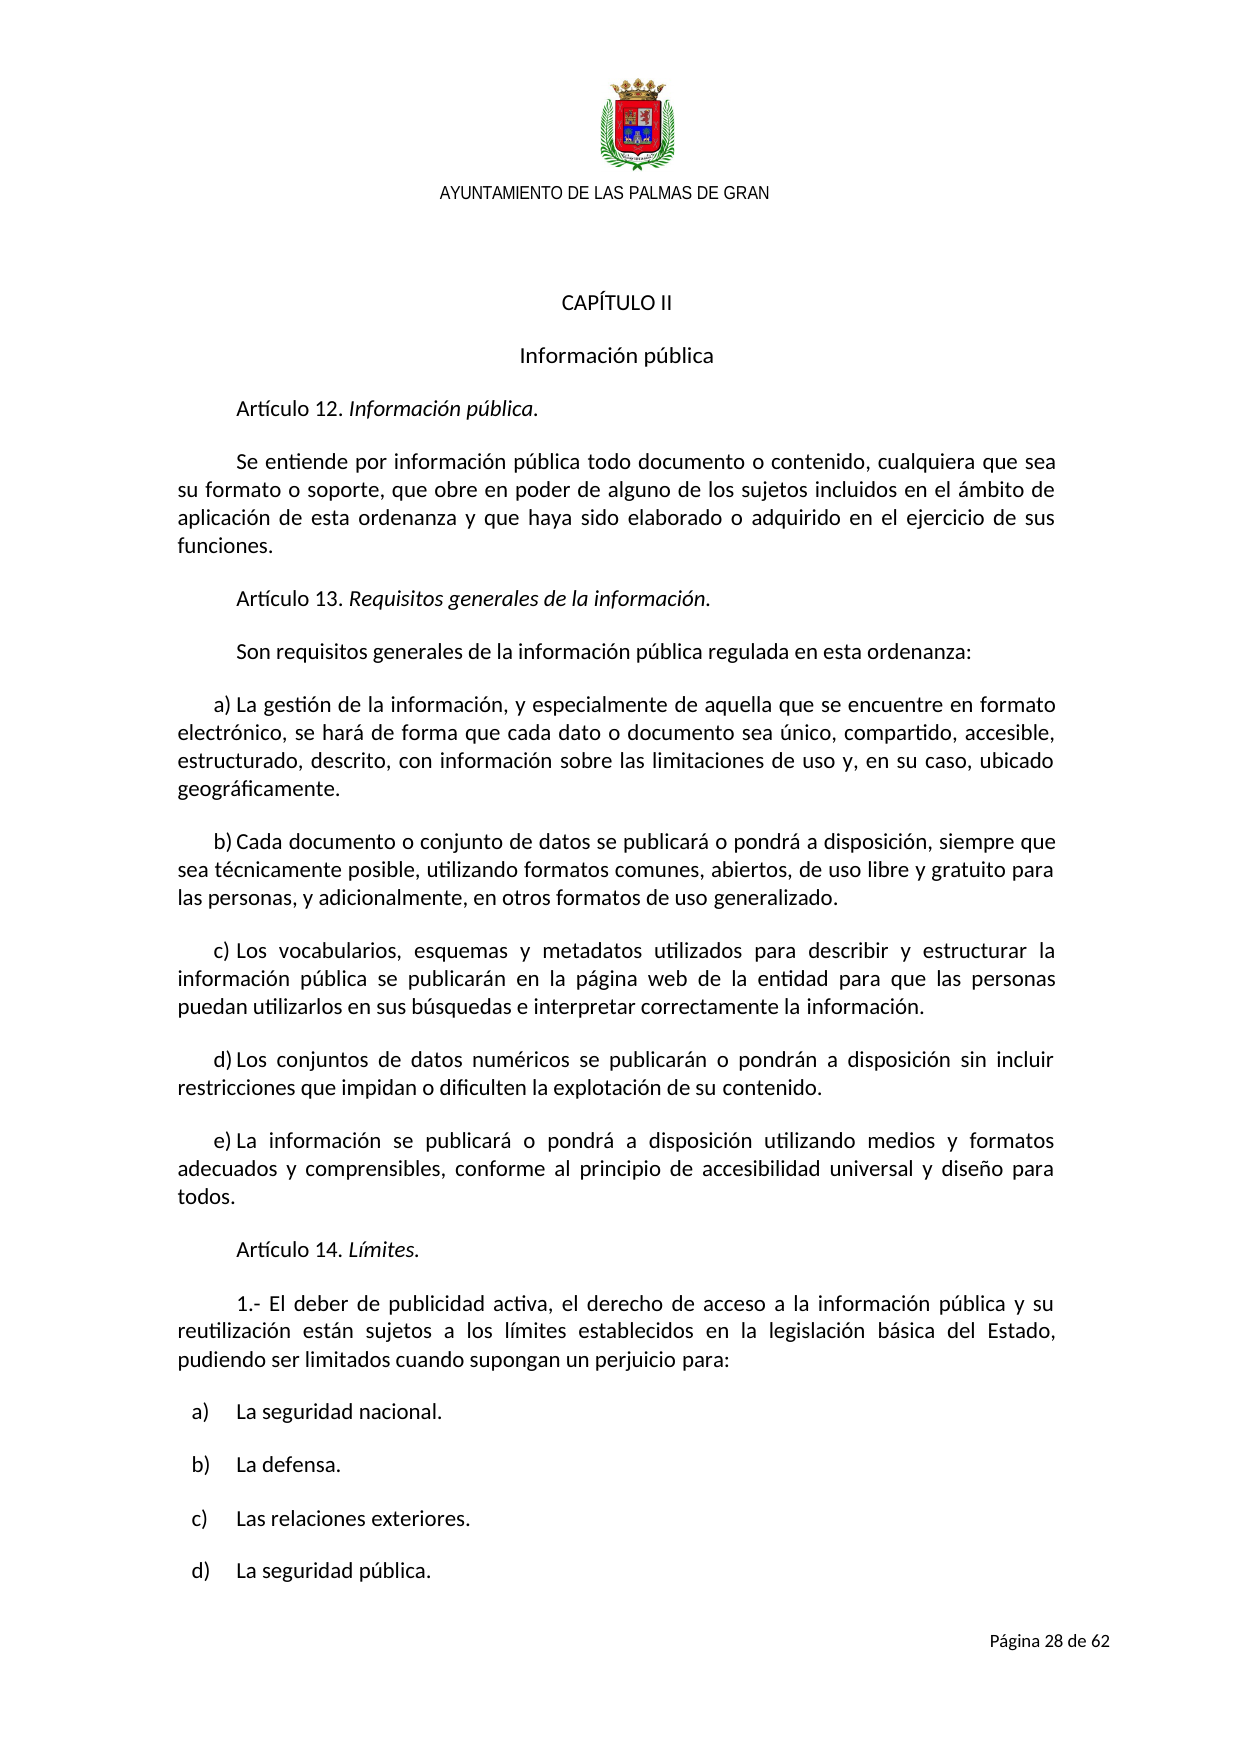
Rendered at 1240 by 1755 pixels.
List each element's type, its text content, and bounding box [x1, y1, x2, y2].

text CAPÍTULO II [403, 288, 831, 316]
list La seguridad nacional. [191, 1397, 1150, 1426]
list Los conjuntos de datos numéricos se publicarán o pondrán a disposición sin incluir restricciones que impidan o dificulten la explotación de su contenido. [167, 1045, 1056, 1101]
text Artículo 14. Límites. [236, 1236, 1150, 1263]
list La seguridad pública. [191, 1557, 1150, 1585]
text Artículo 12. Información pública. [236, 394, 1150, 422]
text Información pública [403, 341, 831, 369]
list Los vocabularios, esquemas y metadatos utilizados para describir y estructurar la información pública se publicarán en la página web de la entidad para que las personas puedan utilizarlos en sus búsquedas e interpretar correctamente la información. [167, 936, 1056, 1020]
text Son requisitos generales de la información pública regulada en esta ordenanza: [236, 637, 1150, 665]
list La defensa. [191, 1451, 1150, 1478]
text Artículo 13. Requisitos generales de la información. [236, 584, 1150, 612]
list Las relaciones exteriores. [191, 1504, 1150, 1532]
list La información se publicará o pondrá a disposición utilizando medios y formatos adecuados y comprensibles, conforme al principio de accesibilidad universal y diseño para todos. [167, 1126, 1056, 1210]
text 1.- El deber de publicidad activa, el derecho de acceso a la información pública y su reutilización están sujetos a los límites establecidos en la legislación básica del Estado, pudiendo ser limitados cuando supongan un perjuicio para: [177, 1289, 1056, 1373]
list La gestión de la información, y especialmente de aquella que se encuentre en formato electrónico, se hará de forma que cada dato o documento sea único, compartido, accesible, estructurado, descrito, con información sobre las limitaciones de uso y, en su caso, ubicado geográficamente. [167, 690, 1056, 802]
text Se entiende por información pública todo documento o contenido, cualquiera que sea su formato o soporte, que obre en poder de alguno de los sujetos incluidos en el ámbito de aplicación de esta ordenanza y que haya sido elaborado o adquirido en el ejercicio de sus funciones. [177, 447, 1056, 559]
list Cada documento o conjunto de datos se publicará o pondrá a disposición, siempre que sea técnicamente posible, utilizando formatos comunes, abiertos, de uso libre y gratuito para las personas, y adicionalmente, en otros formatos de uso generalizado. [167, 827, 1056, 911]
